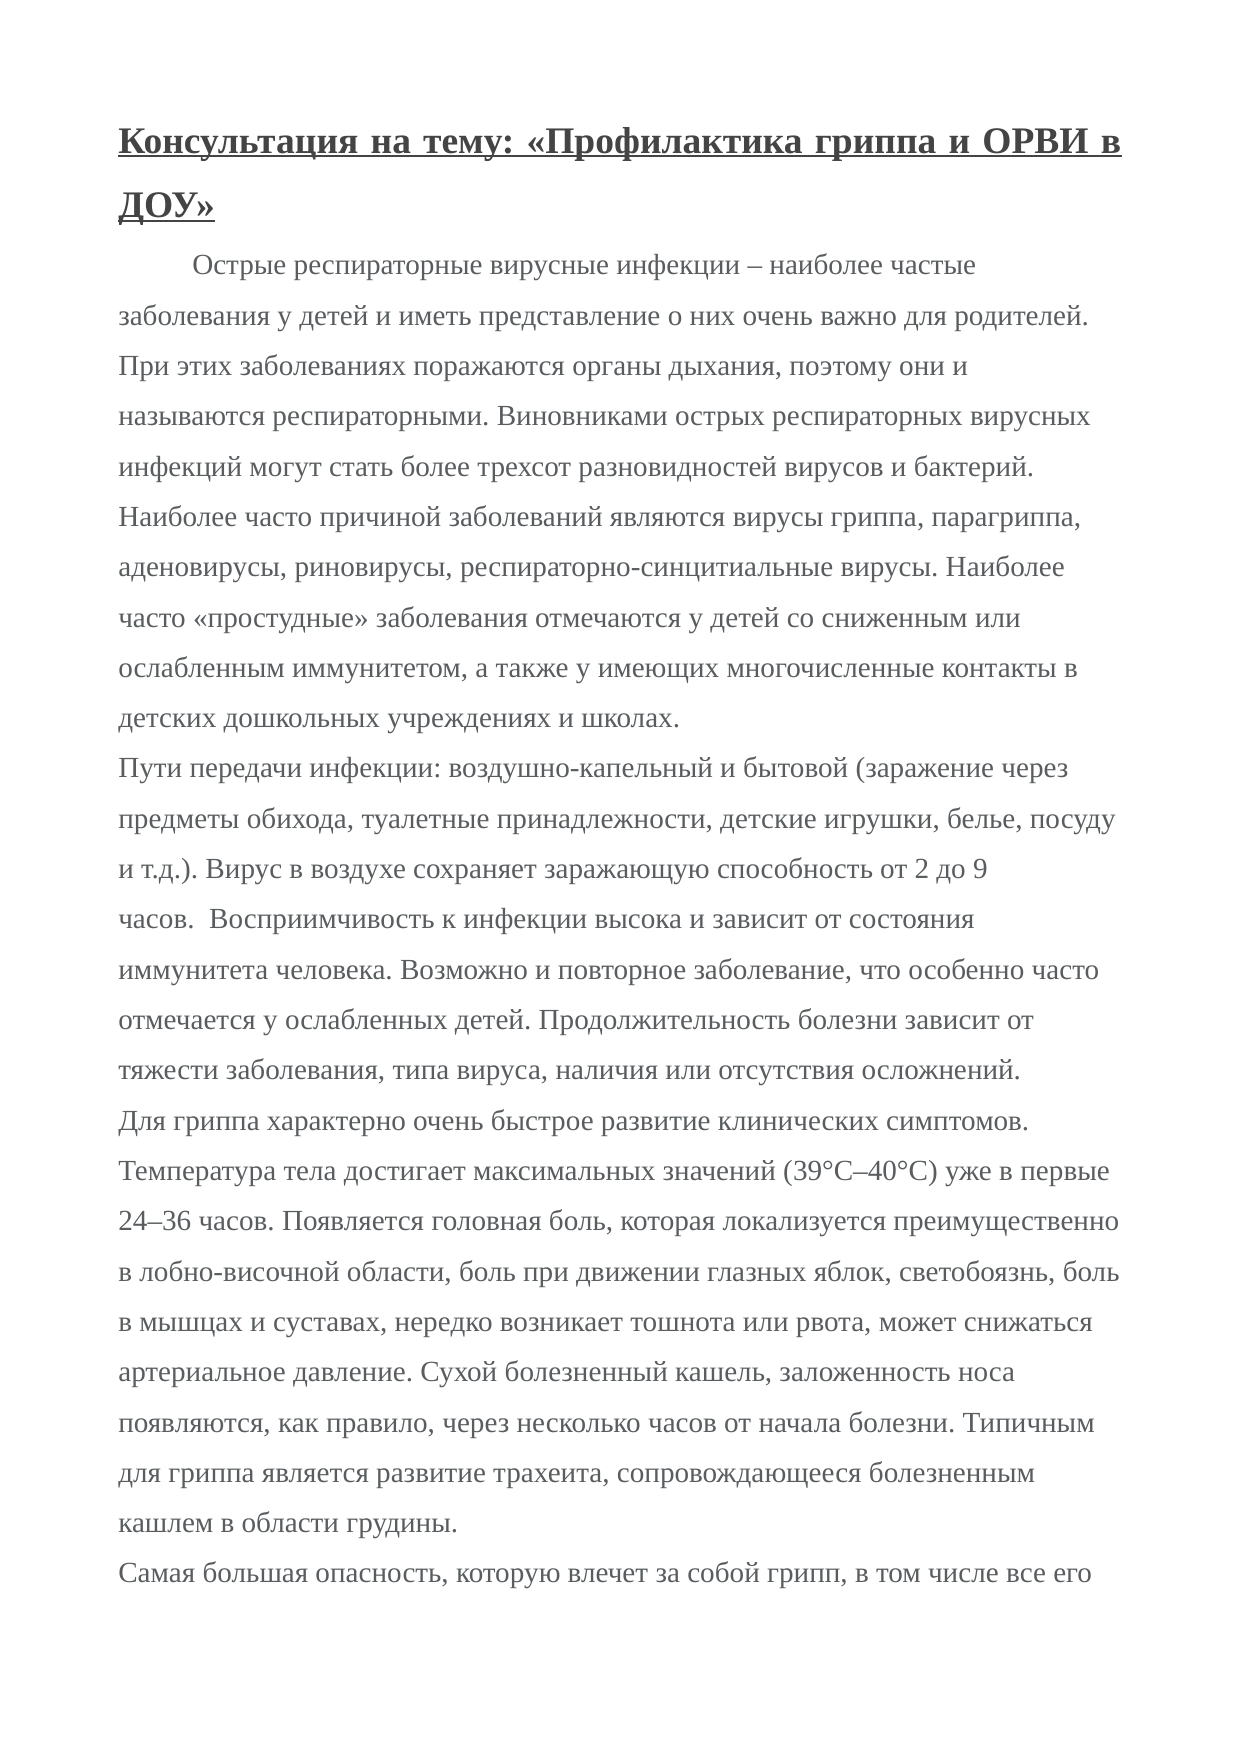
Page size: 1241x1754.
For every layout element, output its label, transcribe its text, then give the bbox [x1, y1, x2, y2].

text Консультация на тему: «Профилактика гриппа и ОРВИ в [118, 118, 1122, 155]
text ДОУ» [118, 157, 1122, 226]
text Острые респираторные вирусные инфекции – наиболее частые заболевания у детей и иметь представление о них очень важно для родителей. При этих заболеваниях поражаются органы дыхания, поэтому они и называются респираторными. Виновниками острых респираторных вирусных инфекций могут стать более трехсот разновидностей вирусов и бактерий. Наиболее часто причиной заболеваний являются вирусы гриппа, парагриппа, аденовирусы, риновирусы, респираторно-синцитиальные вирусы. Наиболее часто «простудные» заболевания отмечаются у детей со сниженным или ослабленным иммунитетом, а также у имеющих многочисленные контакты в детских дошкольных учреждениях и школах. Пути передачи инфекции: воздушно-капельный и бытовой (заражение через предметы обихода, туалетные принадлежности, детские игрушки, белье, посуду и т.д.). Вирус в воздухе сохраняет заражающую способность от 2 до 9 часов. Восприимчивость к инфекции высока и зависит от состояния иммунитета человека. Возможно и повторное заболевание, что особенно часто отмечается у ослабленных детей. Продолжительность болезни зависит от тяжести заболевания, типа вируса, наличия или отсутствия осложнений. Для гриппа характерно очень быстрое развитие клинических симптомов. Температура тела достигает максимальных значений (39°С–40°С) уже в первые 24–36 часов. Появляется головная боль, которая локализуется преимущественно в лобно-височной области, боль при движении глазных яблок, светобоязнь, боль в мышцах и суставах, нередко возникает тошнота или рвота, может снижаться артериальное давление. Сухой болезненный кашель, заложенность носа появляются, как правило, через несколько часов от начала болезни. Типичным для гриппа является развитие трахеита, сопровождающееся болезненным кашлем в области грудины. Самая большая опасность, которую влечет за собой грипп, в том числе все его [118, 247, 1122, 1589]
